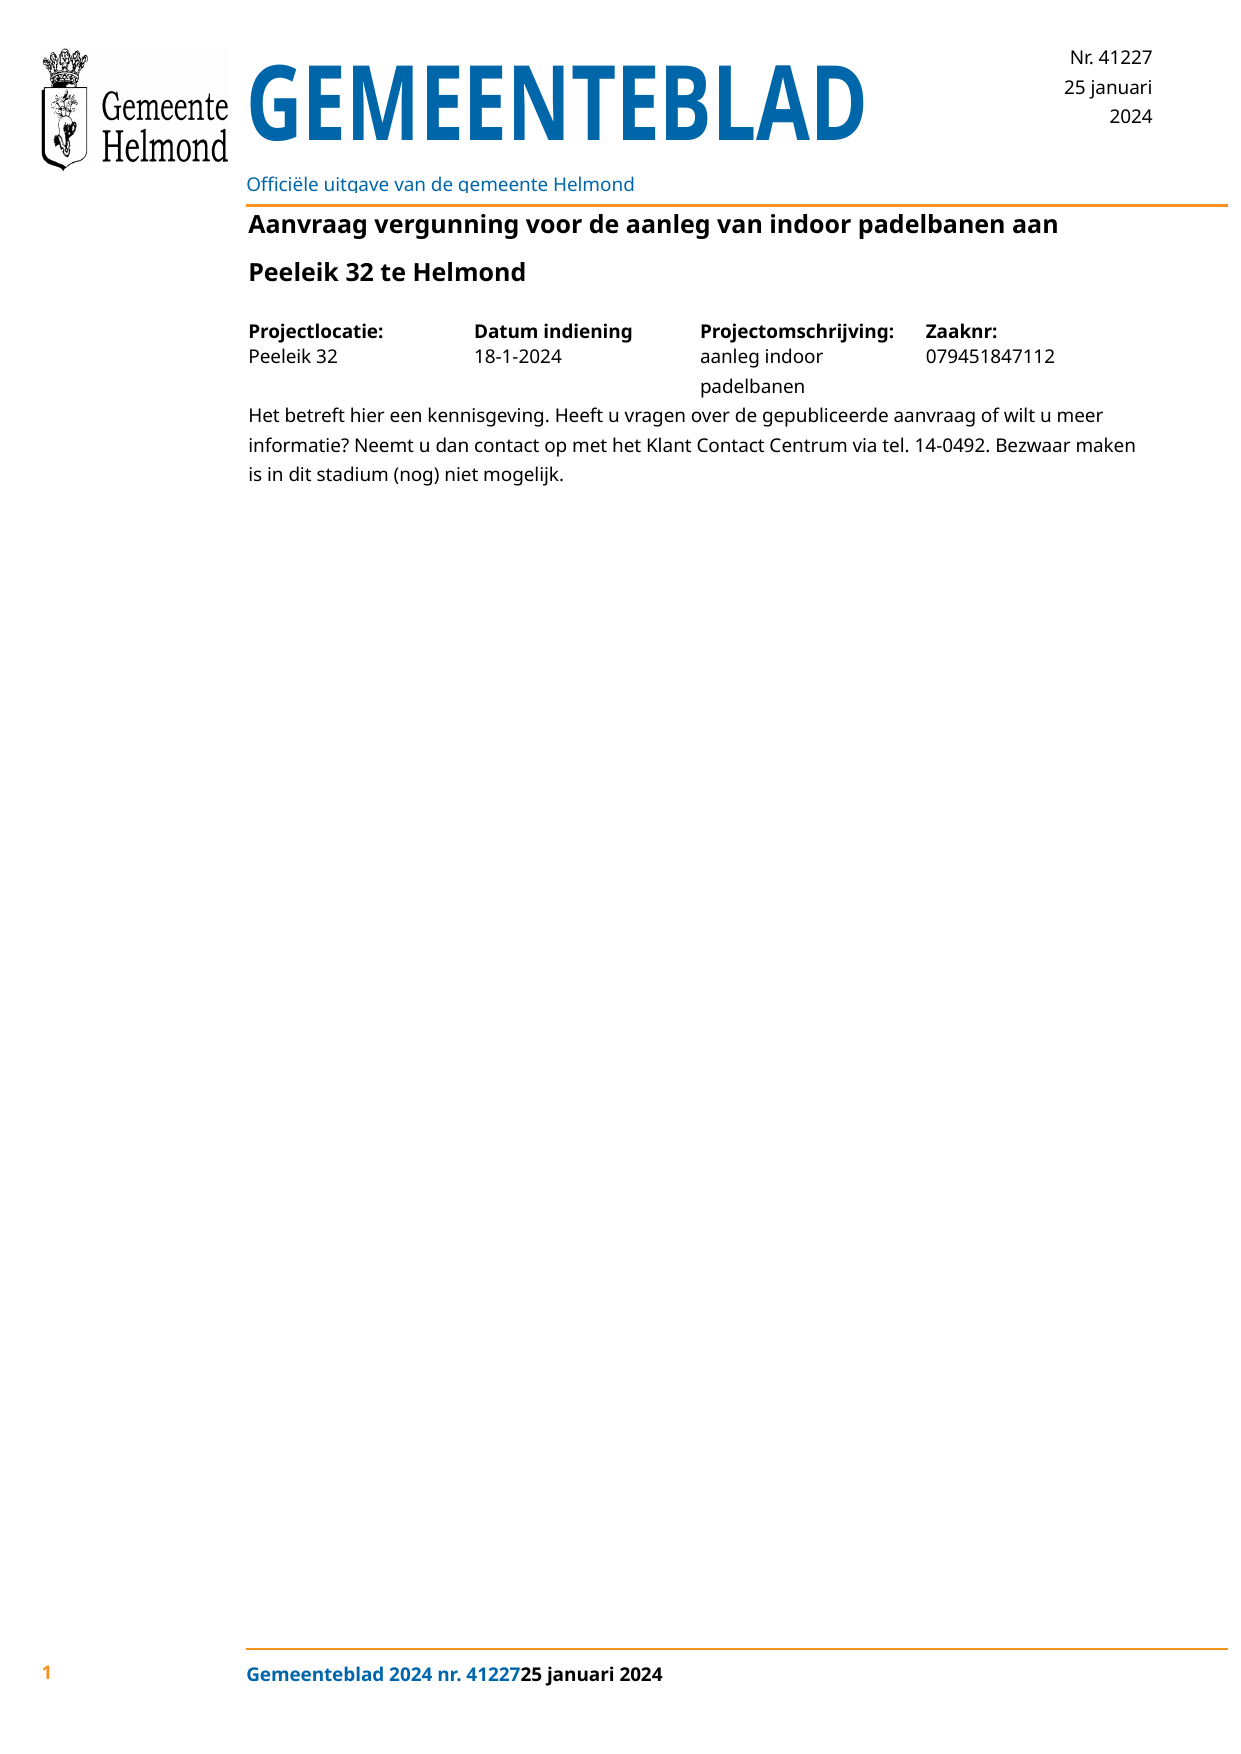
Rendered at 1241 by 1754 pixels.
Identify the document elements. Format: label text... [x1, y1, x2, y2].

table_cell Peeleik 32 [248, 344, 474, 399]
table_header Zaaknr: [926, 318, 1152, 344]
table_cell 18-1-2024 [474, 344, 700, 399]
table_header Projectlocatie: [248, 318, 474, 344]
text Aanvraag vergunning voor de aanleg van indoor padelbanen aan Peeleik 32 te Helmond [248, 207, 1152, 288]
table_header Datum indiening [474, 318, 700, 344]
picture [41, 47, 231, 172]
table_cell 079451847112 [926, 344, 1152, 399]
table_header Projectomschrijving: [700, 318, 926, 344]
text Het betreft hier een kennisgeving. Heeft u vragen over de gepubliceerde aanvraag of wilt u meer informatie? Neemt u dan contact op met het Klant Contact Centrum via tel. 14-0492. Bezwaar maken is in dit stadium (nog) niet mogelijk. [248, 402, 1152, 487]
table_cell aanleg indoor padelbanen [700, 344, 926, 399]
